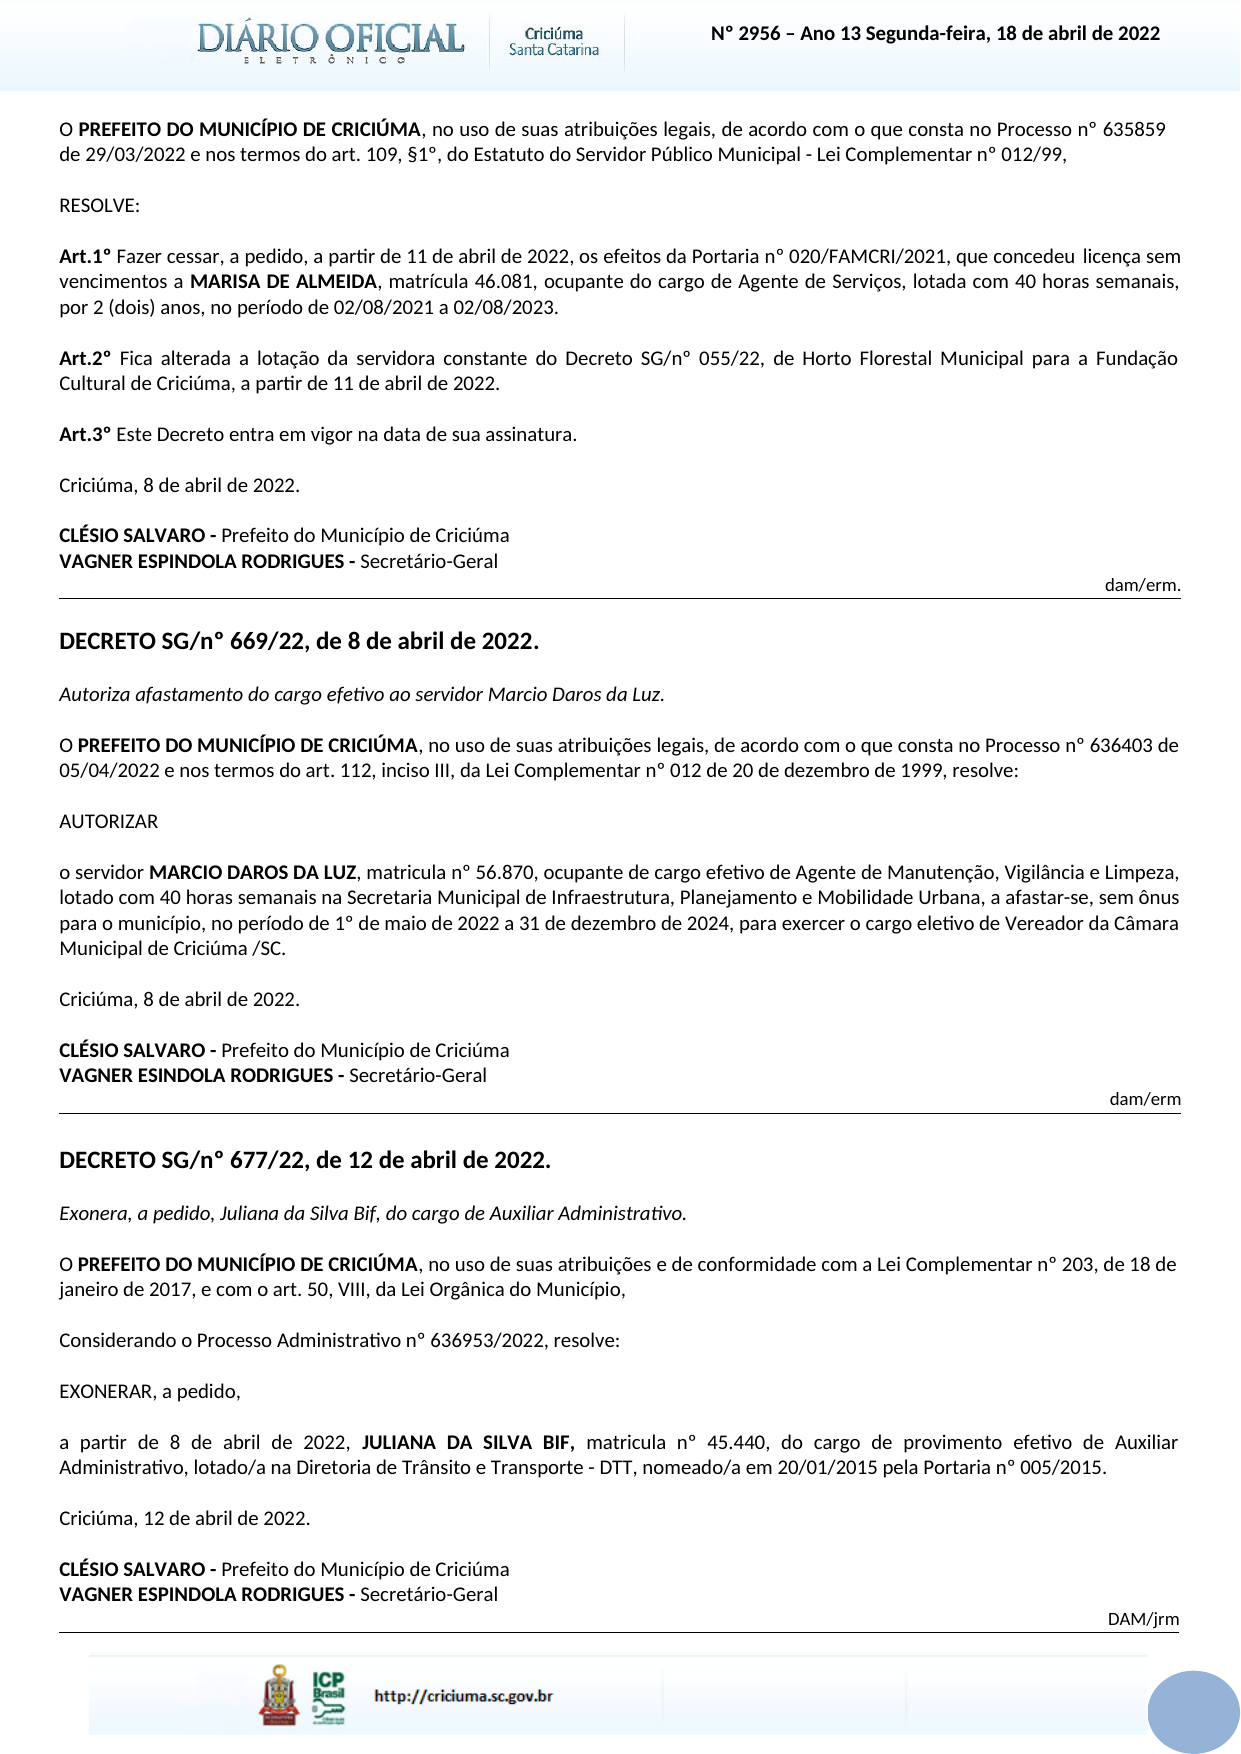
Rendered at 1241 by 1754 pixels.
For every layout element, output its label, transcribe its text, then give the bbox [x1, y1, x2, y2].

list Autoriza afastamento do cargo efetivo ao servidor Marcio Daros da Luz. [59, 681, 1181, 706]
text Considerando o Processo Administrativo nº 636953/2022, resolve: [59, 1327, 1179, 1353]
list DECRETO SG/nº 677/22, de 12 de abril de 2022. [59, 1144, 1179, 1175]
text O PREFEITO DO MUNICÍPIO DE CRICIÚMA, no uso de suas atribuições legais, de acordo com o que consta no Processo nº 635859 de 29/03/2022 e nos termos do art. 109, §1º, do Estatuto do Servidor Público Municipal - Lei Complementar nº 012/99, [59, 116, 1168, 167]
list o servidor MARCIO DAROS DA LUZ, matricula nº 56.870, ocupante de cargo efetivo de Agente de Manutenção, Vigilância e Limpeza, lotado com 40 horas semanais na Secretaria Municipal de Infraestrutura, Planejamento e Mobilidade Urbana, a afastar-se, sem ônus para o município, no período de 1º de maio de 2022 a 31 de dezembro de 2024, para exercer o cargo eletivo de Vereador da Câmara Municipal de Criciúma /SC. [59, 859, 1181, 961]
list CLÉSIO SALVARO - Prefeito do Município de Criciúma [59, 1037, 1240, 1062]
text Criciúma, 8 de abril de 2022. [59, 472, 1181, 497]
text O PREFEITO DO MUNICÍPIO DE CRICIÚMA, no uso de suas atribuições e de conformidade com a Lei Complementar nº 203, de 18 de janeiro de 2017, e com o art. 50, VIII, da Lei Orgânica do Município, [59, 1251, 1179, 1302]
list AUTORIZAR [59, 808, 1181, 833]
text DAM/jrm [59, 1607, 1179, 1632]
text dam/erm. [59, 573, 1181, 598]
text Exonera, a pedido, Juliana da Silva Bif, do cargo de Auxiliar Administrativo. [59, 1200, 1179, 1226]
list dam/erm [59, 1088, 1181, 1113]
list VAGNER ESINDOLA RODRIGUES - Secretário-Geral [59, 1062, 1240, 1088]
text Art.1º Fazer cessar, a pedido, a partir de 11 de abril de 2022, os efeitos da Portaria nº 020/FAMCRI/2021, que concedeu licença sem vencimentos a MARISA DE ALMEIDA, matrícula 46.081, ocupante do cargo de Agente de Serviços, lotada com 40 horas semanais, por 2 (dois) anos, no período de 02/08/2021 a 02/08/2023. [59, 243, 1181, 319]
text Art.2º Fica alterada a lotação da servidora constante do Decreto SG/nº 055/22, de Horto Florestal Municipal para a Fundação Cultural de Criciúma, a partir de 11 de abril de 2022. [59, 345, 1181, 396]
text VAGNER ESPINDOLA RODRIGUES - Secretário-Geral [59, 1581, 1179, 1607]
list O PREFEITO DO MUNICÍPIO DE CRICIÚMA, no uso de suas atribuições legais, de acordo com o que consta no Processo nº 636403 de 05/04/2022 e nos termos do art. 112, inciso III, da Lei Complementar nº 012 de 20 de dezembro de 1999, resolve: [59, 732, 1181, 783]
list DECRETO SG/nº 669/22, de 8 de abril de 2022. [59, 625, 1181, 656]
text Art.3º Este Decreto entra em vigor na data de sua assinatura. [59, 421, 1181, 446]
text EXONERAR, a pedido, [59, 1378, 1179, 1403]
text CLÉSIO SALVARO - Prefeito do Município de Criciúma [59, 523, 1240, 548]
text CLÉSIO SALVARO - Prefeito do Município de Criciúma [59, 1556, 1179, 1581]
text Criciúma, 12 de abril de 2022. [59, 1505, 1179, 1531]
text VAGNER ESPINDOLA RODRIGUES - Secretário-Geral [59, 548, 1240, 573]
text a partir de 8 de abril de 2022, JULIANA DA SILVA BIF, matricula nº 45.440, do cargo de provimento efetivo de Auxiliar Administrativo, lotado/a na Diretoria de Trânsito e Transporte - DTT, nomeado/a em 20/01/2015 pela Portaria nº 005/2015. [59, 1429, 1179, 1480]
text RESOLVE: [59, 192, 1181, 218]
list Criciúma, 8 de abril de 2022. [59, 986, 1240, 1011]
